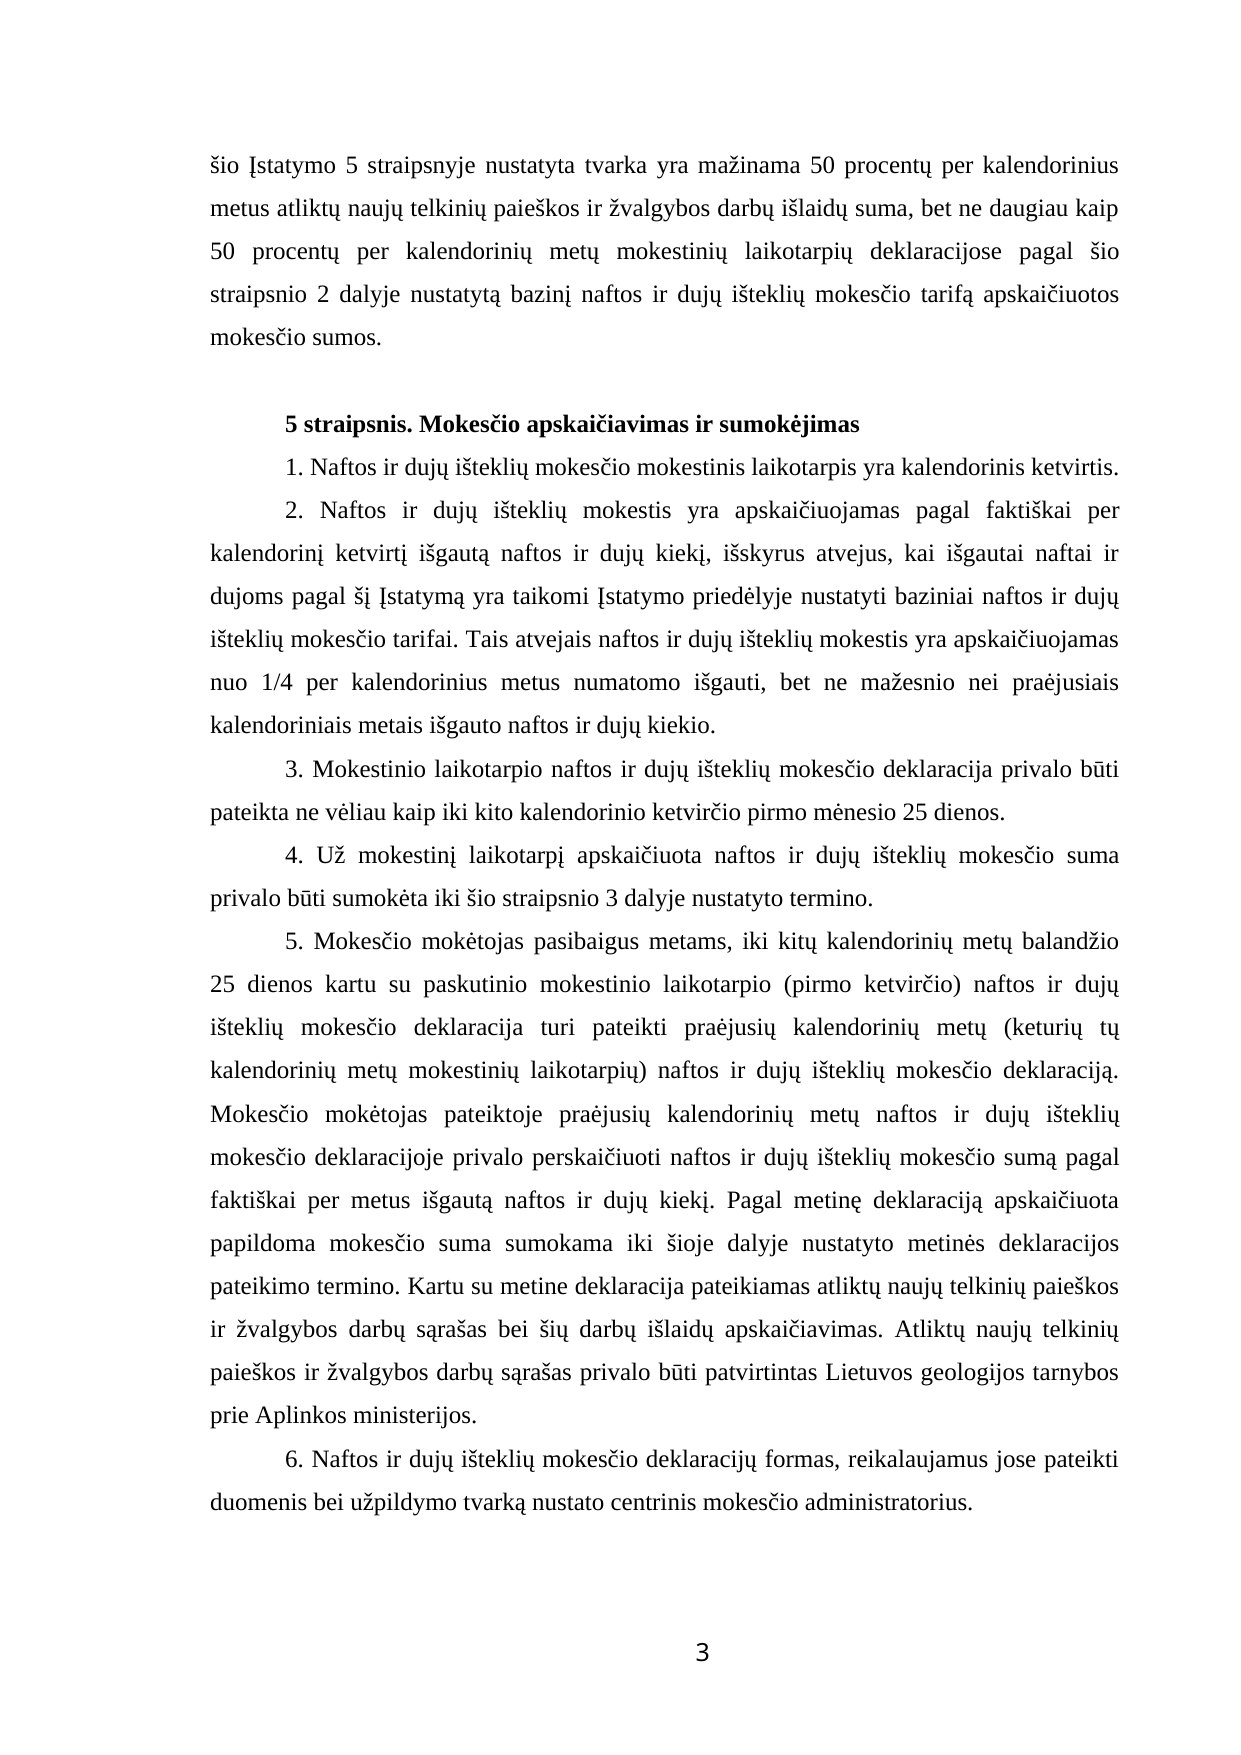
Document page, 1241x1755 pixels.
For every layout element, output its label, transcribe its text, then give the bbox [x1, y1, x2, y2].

text 5 straipsnis. Mokesčio apskaičiavimas ir sumokėjimas [210, 409, 1120, 437]
text 1. Naftos ir dujų išteklių mokesčio mokestinis laikotarpis yra kalendorinis ketvirtis. [210, 452, 1120, 481]
text šio Įstatymo 5 straipsnyje nustatyta tvarka yra mažinama 50 procentų per kalendorinius metus atliktų naujų telkinių paieškos ir žvalgybos darbų išlaidų suma, bet ne daugiau kaip 50 procentų per kalendorinių metų mokestinių laikotarpių deklaracijose pagal šio straipsnio 2 dalyje nustatytą bazinį naftos ir dujų išteklių mokesčio tarifą apskaičiuotos mokesčio sumos. [210, 150, 1120, 351]
text 3. Mokestinio laikotarpio naftos ir dujų išteklių mokesčio deklaracija privalo būti pateikta ne vėliau kaip iki kito kalendorinio ketvirčio pirmo mėnesio 25 dienos. [210, 754, 1120, 826]
text 6. Naftos ir dujų išteklių mokesčio deklaracijų formas, reikalaujamus jose pateikti duomenis bei užpildymo tvarką nustato centrinis mokesčio administratorius. [210, 1444, 1120, 1516]
text 5. Mokesčio mokėtojas pasibaigus metams, iki kitų kalendorinių metų balandžio 25 dienos kartu su paskutinio mokestinio laikotarpio (pirmo ketvirčio) naftos ir dujų išteklių mokesčio deklaracija turi pateikti praėjusių kalendorinių metų (keturių tų kalendorinių metų mokestinių laikotarpių) naftos ir dujų išteklių mokesčio deklaraciją. Mokesčio mokėtojas pateiktoje praėjusių kalendorinių metų naftos ir dujų išteklių mokesčio deklaracijoje privalo perskaičiuoti naftos ir dujų išteklių mokesčio sumą pagal faktiškai per metus išgautą naftos ir dujų kiekį. Pagal metinę deklaraciją apskaičiuota papildoma mokesčio suma sumokama iki šioje dalyje nustatyto metinės deklaracijos pateikimo termino. Kartu su metine deklaracija pateikiamas atliktų naujų telkinių paieškos ir žvalgybos darbų sąrašas bei šių darbų išlaidų apskaičiavimas. Atliktų naujų telkinių paieškos ir žvalgybos darbų sąrašas privalo būti patvirtintas Lietuvos geologijos tarnybos prie Aplinkos ministerijos. [210, 926, 1120, 1429]
text 2. Naftos ir dujų išteklių mokestis yra apskaičiuojamas pagal faktiškai per kalendorinį ketvirtį išgautą naftos ir dujų kiekį, išskyrus atvejus, kai išgautai naftai ir dujoms pagal šį Įstatymą yra taikomi Įstatymo priedėlyje nustatyti baziniai naftos ir dujų išteklių mokesčio tarifai. Tais atvejais naftos ir dujų išteklių mokestis yra apskaičiuojamas nuo 1/4 per kalendorinius metus numatomo išgauti, bet ne mažesnio nei praėjusiais kalendoriniais metais išgauto naftos ir dujų kiekio. [210, 495, 1120, 739]
text 4. Už mokestinį laikotarpį apskaičiuota naftos ir dujų išteklių mokesčio suma privalo būti sumokėta iki šio straipsnio 3 dalyje nustatyto termino. [210, 840, 1120, 912]
